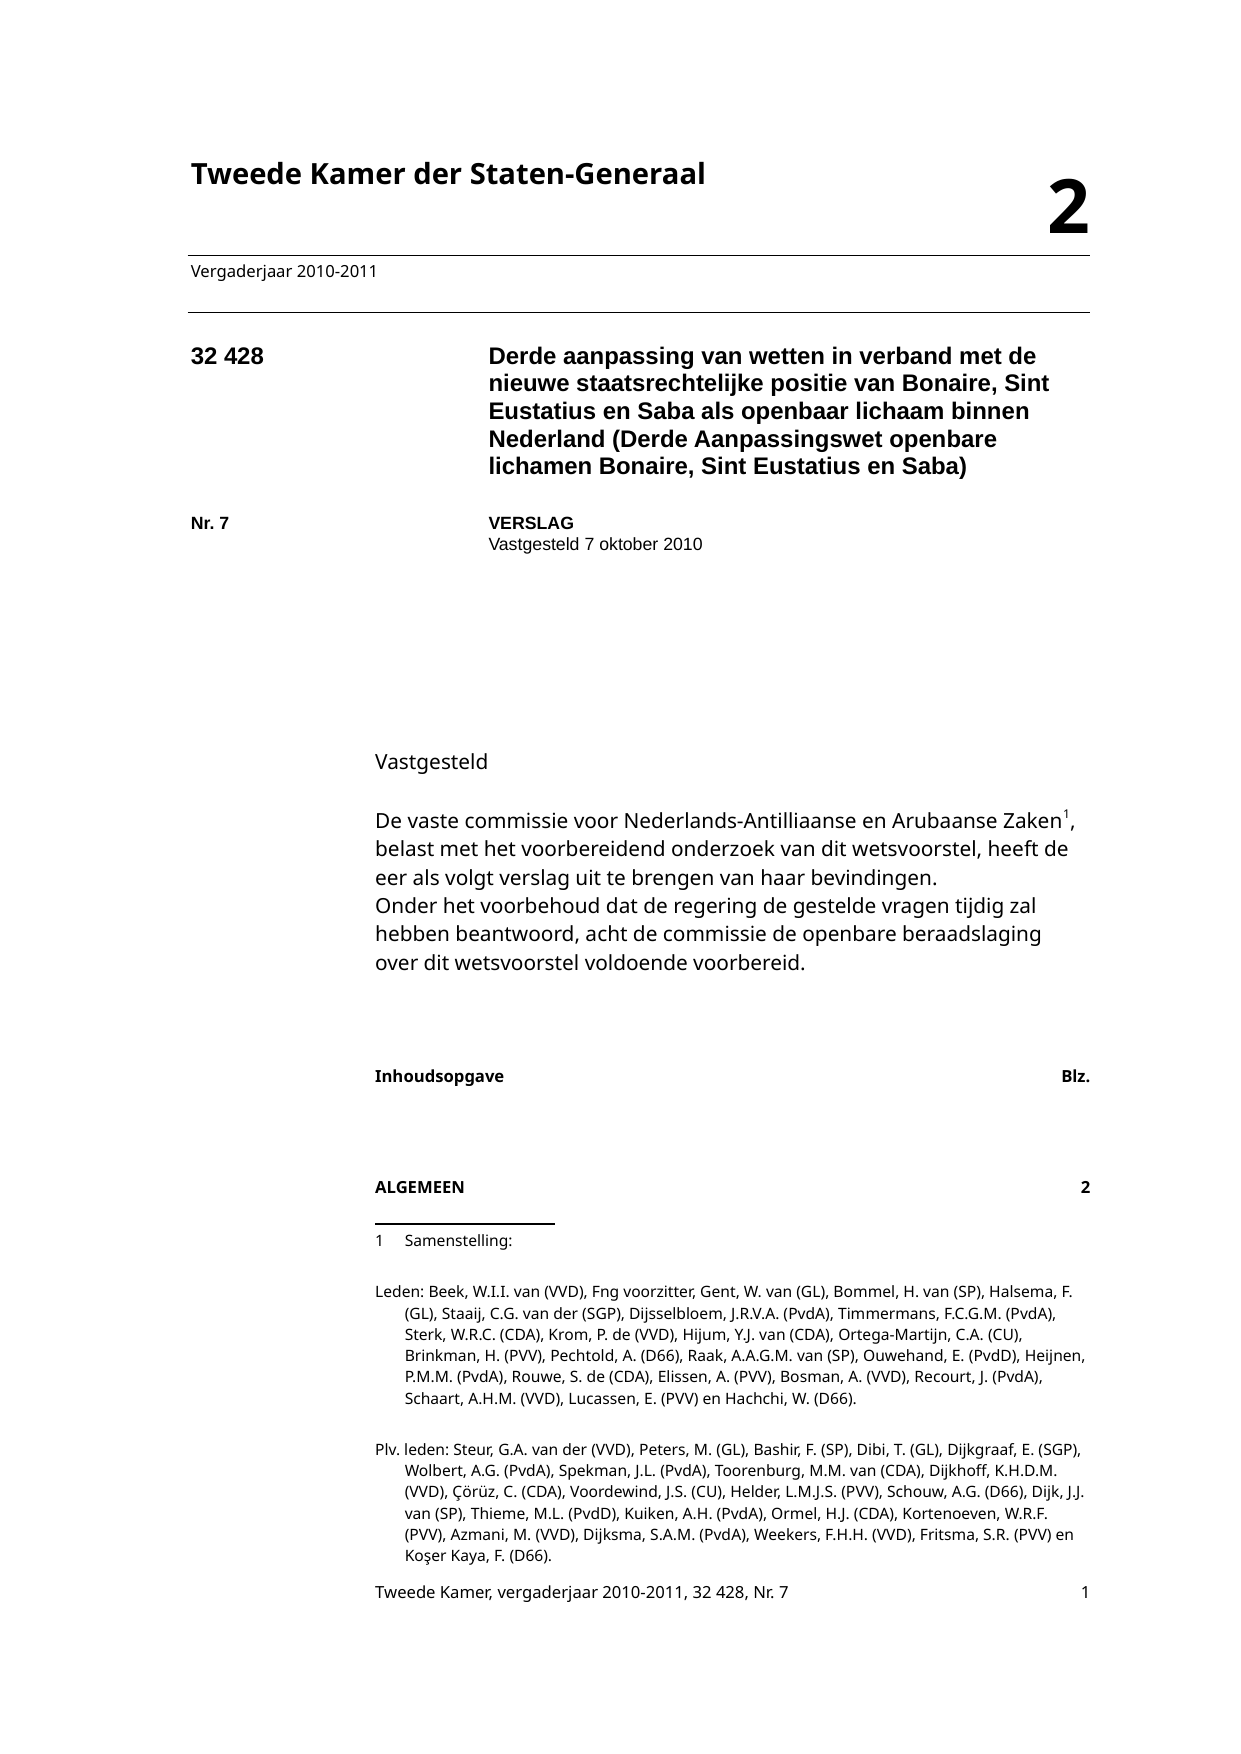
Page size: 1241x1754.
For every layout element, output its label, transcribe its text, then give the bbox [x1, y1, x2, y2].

table_cell Vergaderjaar 2010-2011 [188, 256, 485, 312]
text Vastgesteld [375, 747, 1090, 776]
text De vaste commissie voor Nederlands-Antilliaanse en Arubaanse Zaken, belast met het voorbereidend onderzoek van dit wetsvoorstel, heeft de eer als volgt verslag uit te brengen van haar bevindingen. [375, 806, 1090, 891]
table_cell Nr. 7 [188, 510, 485, 629]
text Plv. leden: Steur, G.A. van der (VVD), Peters, M. (GL), Bashir, F. (SP), Dibi, T. (GL), Dijkgraaf, E. (SGP), Wolbert, A.G. (PvdA), Spekman, J.L. (PvdA), Toorenburg, M.M. van (CDA), Dijkhoff, K.H.D.M. (VVD), Çörüz, C. (CDA), Voordewind, J.S. (CU), Helder, L.M.J.S. (PVV), Schouw, A.G. (D66), Dijk, J.J. van (SP), Thieme, M.L. (PvdD), Kuiken, A.H. (PvdA), Ormel, H.J. (CDA), Kortenoeven, W.R.F. (PVV), Azmani, M. (VVD), Dijksma, S.A.M. (PvdA), Weekers, F.H.H. (VVD), Fritsma, S.R. (PVV) en Koşer Kaya, F. (D66). [375, 1367, 1090, 1566]
table_header 2 [910, 150, 1090, 255]
table_cell [188, 313, 485, 339]
table_header Tweede Kamer der Staten-Generaal [188, 150, 909, 255]
table_cell Derde aanpassing van wetten in verband met de nieuwe staatsrechtelijke positie van Bonaire, Sint Eustatius en Saba als openbaar lichaam binnen Nederland (Derde Aanpassingswet openbare lichamen Bonaire, Sint Eustatius en Saba) [485, 339, 1090, 510]
table_cell 32 428 [188, 339, 485, 510]
text Leden: Beek, W.I.I. van (VVD), Fng voorzitter, Gent, W. van (GL), Bommel, H. van (SP), Halsema, F. (GL), Staaij, C.G. van der (SGP), Dijsselbloem, J.R.V.A. (PvdA), Timmermans, F.C.G.M. (PvdA), Sterk, W.R.C. (CDA), Krom, P. de (VVD), Hijum, Y.J. van (CDA), Ortega-Martijn, C.A. (CU), Brinkman, H. (PVV), Pechtold, A. (D66), Raak, A.A.G.M. van (SP), Ouwehand, E. (PvdD), Heijnen, P.M.M. (PvdA), Rouwe, S. de (CDA), Elissen, A. (PVV), Bosman, A. (VVD), Recourt, J. (PvdA), Schaart, A.H.M. (VVD), Lucassen, E. (PVV) en Hachchi, W. (D66). [375, 1109, 1090, 1337]
table_cell [485, 313, 1090, 339]
text Onder het voorbehoud dat de regering de gestelde vragen tijdig zal hebben beantwoord, acht de commissie de openbare beraadslaging over dit wetsvoorstel voldoende voorbereid. [375, 891, 1090, 976]
text Samenstelling: [375, 1051, 1090, 1079]
table_cell [485, 256, 1090, 312]
table_cell VERSLAG Vastgesteld 7 oktober 2010 [485, 510, 1090, 629]
